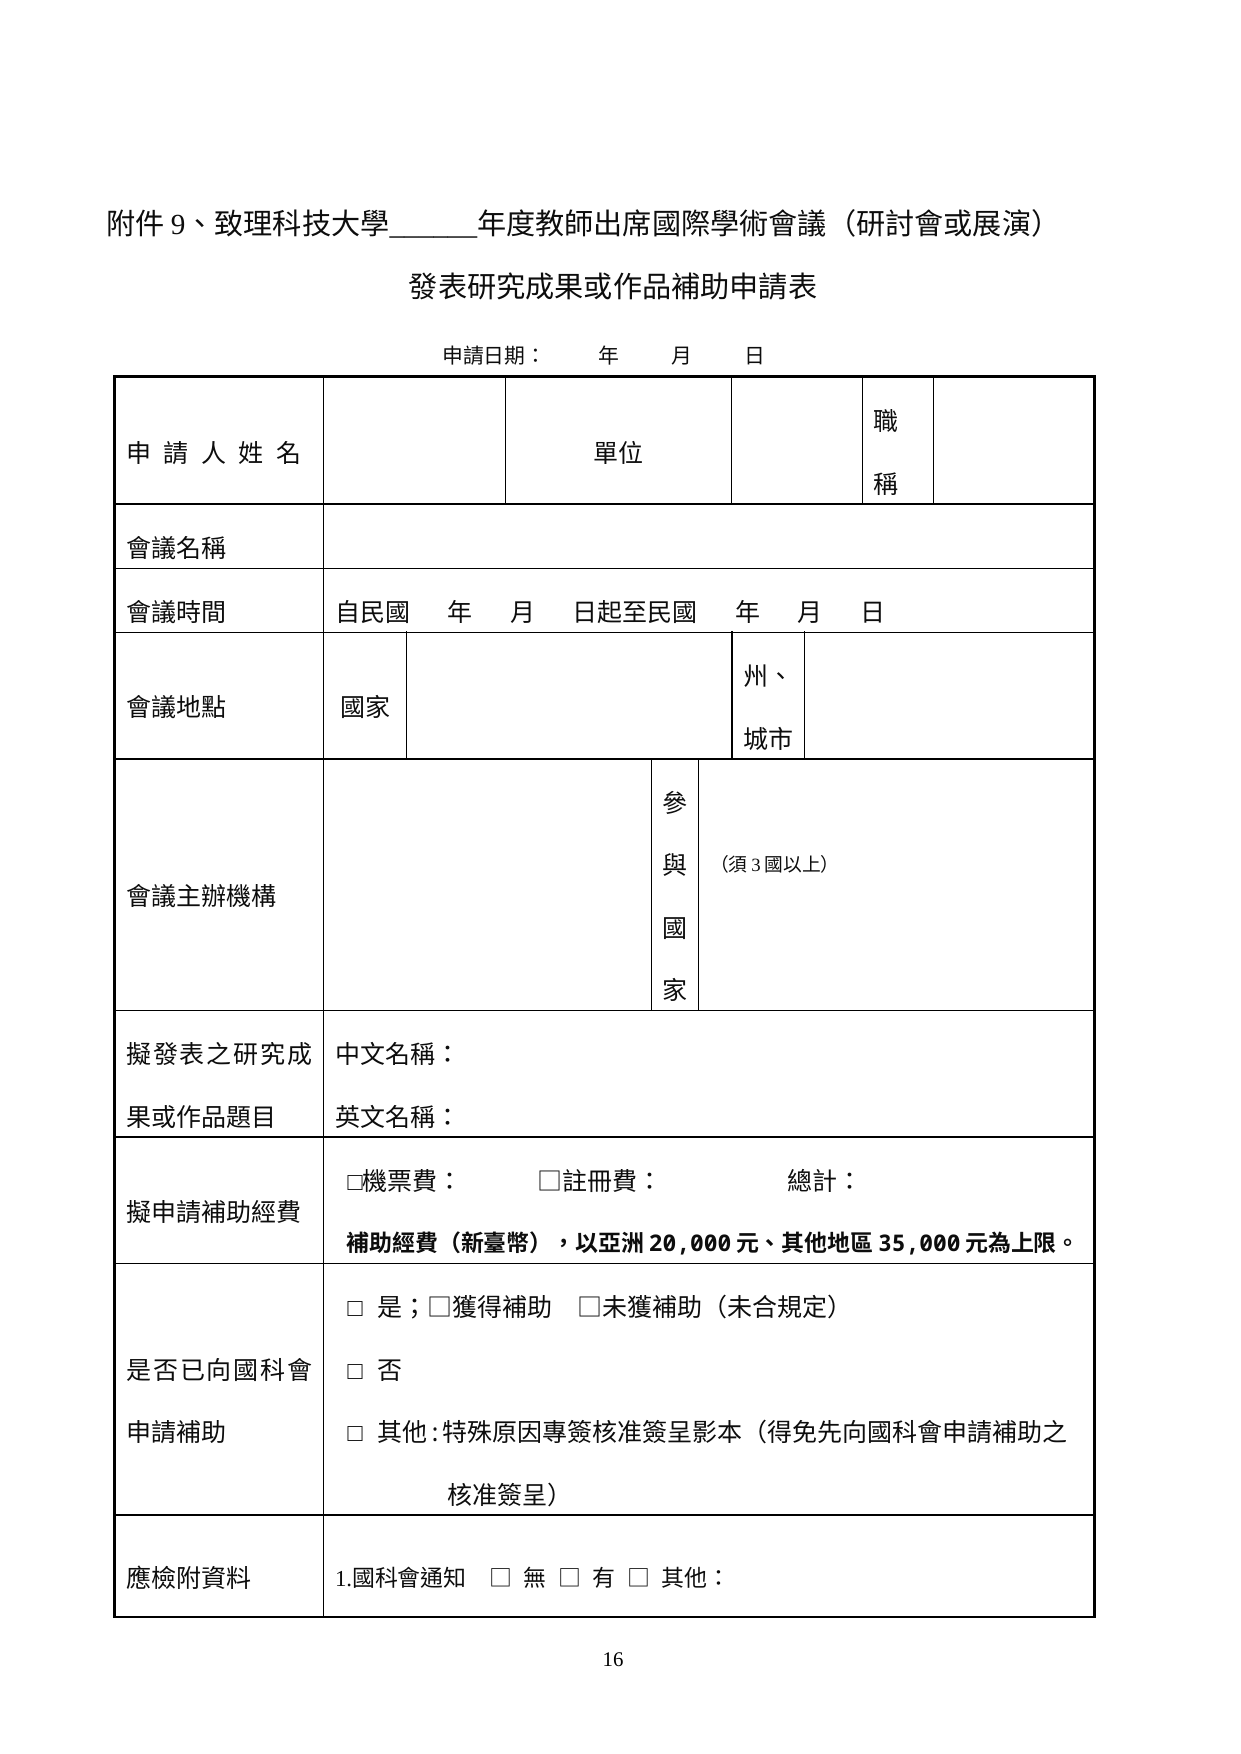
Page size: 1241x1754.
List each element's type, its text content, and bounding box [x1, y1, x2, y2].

table_header [732, 378, 862, 503]
text 申請日期： 年 月 日 [103, 313, 1149, 375]
table_cell 擬發表之研究成果或作品題目 [116, 1011, 323, 1136]
table_cell 自民國 年 月 日起至民國 年 月 日 [324, 569, 1093, 631]
table_cell 會議地點 [116, 633, 323, 758]
table_cell 會議名稱 [116, 505, 323, 567]
table_header [324, 378, 505, 503]
table_cell 會議主辦機構 [116, 760, 323, 1009]
table_cell 國家 [324, 633, 406, 758]
text 發表研究成果或作品補助申請表 [103, 243, 1122, 305]
table_cell □機票費： □註冊費： 總計： 補助經費（新臺幣），以亞洲20,000元、其他地區35,000元為上限。 [324, 1138, 1093, 1263]
table_cell [805, 633, 1093, 758]
table_header 職稱 [863, 378, 933, 503]
table_cell 應檢附資料 [116, 1516, 323, 1616]
table_cell 會議時間 [116, 569, 323, 631]
table_header 單位 [506, 378, 731, 503]
table_cell 州、城市 [733, 633, 804, 758]
table_cell 擬申請補助經費 [116, 1138, 323, 1263]
table_cell □ 是；□獲得補助 □未獲補助（未合規定） □ 否 □ 其他:特殊原因專簽核准簽呈影本（得免先向國科會申請補助之核准簽呈） [324, 1264, 1093, 1514]
table_cell （須3國以上） [699, 760, 1093, 1009]
text 附件9、致理科技大學______年度教師出席國際學術會議（研討會或展演） [44, 180, 1122, 243]
table_header 申 請 人 姓 名 [116, 378, 323, 503]
table_cell [324, 760, 651, 1009]
table_cell [324, 505, 1093, 567]
table_cell 參與國家 [652, 760, 698, 1009]
table_header [934, 378, 1093, 503]
table_cell 是否已向國科會申請補助 [116, 1264, 323, 1514]
table_cell 中文名稱： 英文名稱： [324, 1011, 1093, 1136]
table_cell 1.國科會通知 □ 無 □ 有 □ 其他： [324, 1516, 1093, 1616]
table_cell [407, 633, 731, 758]
